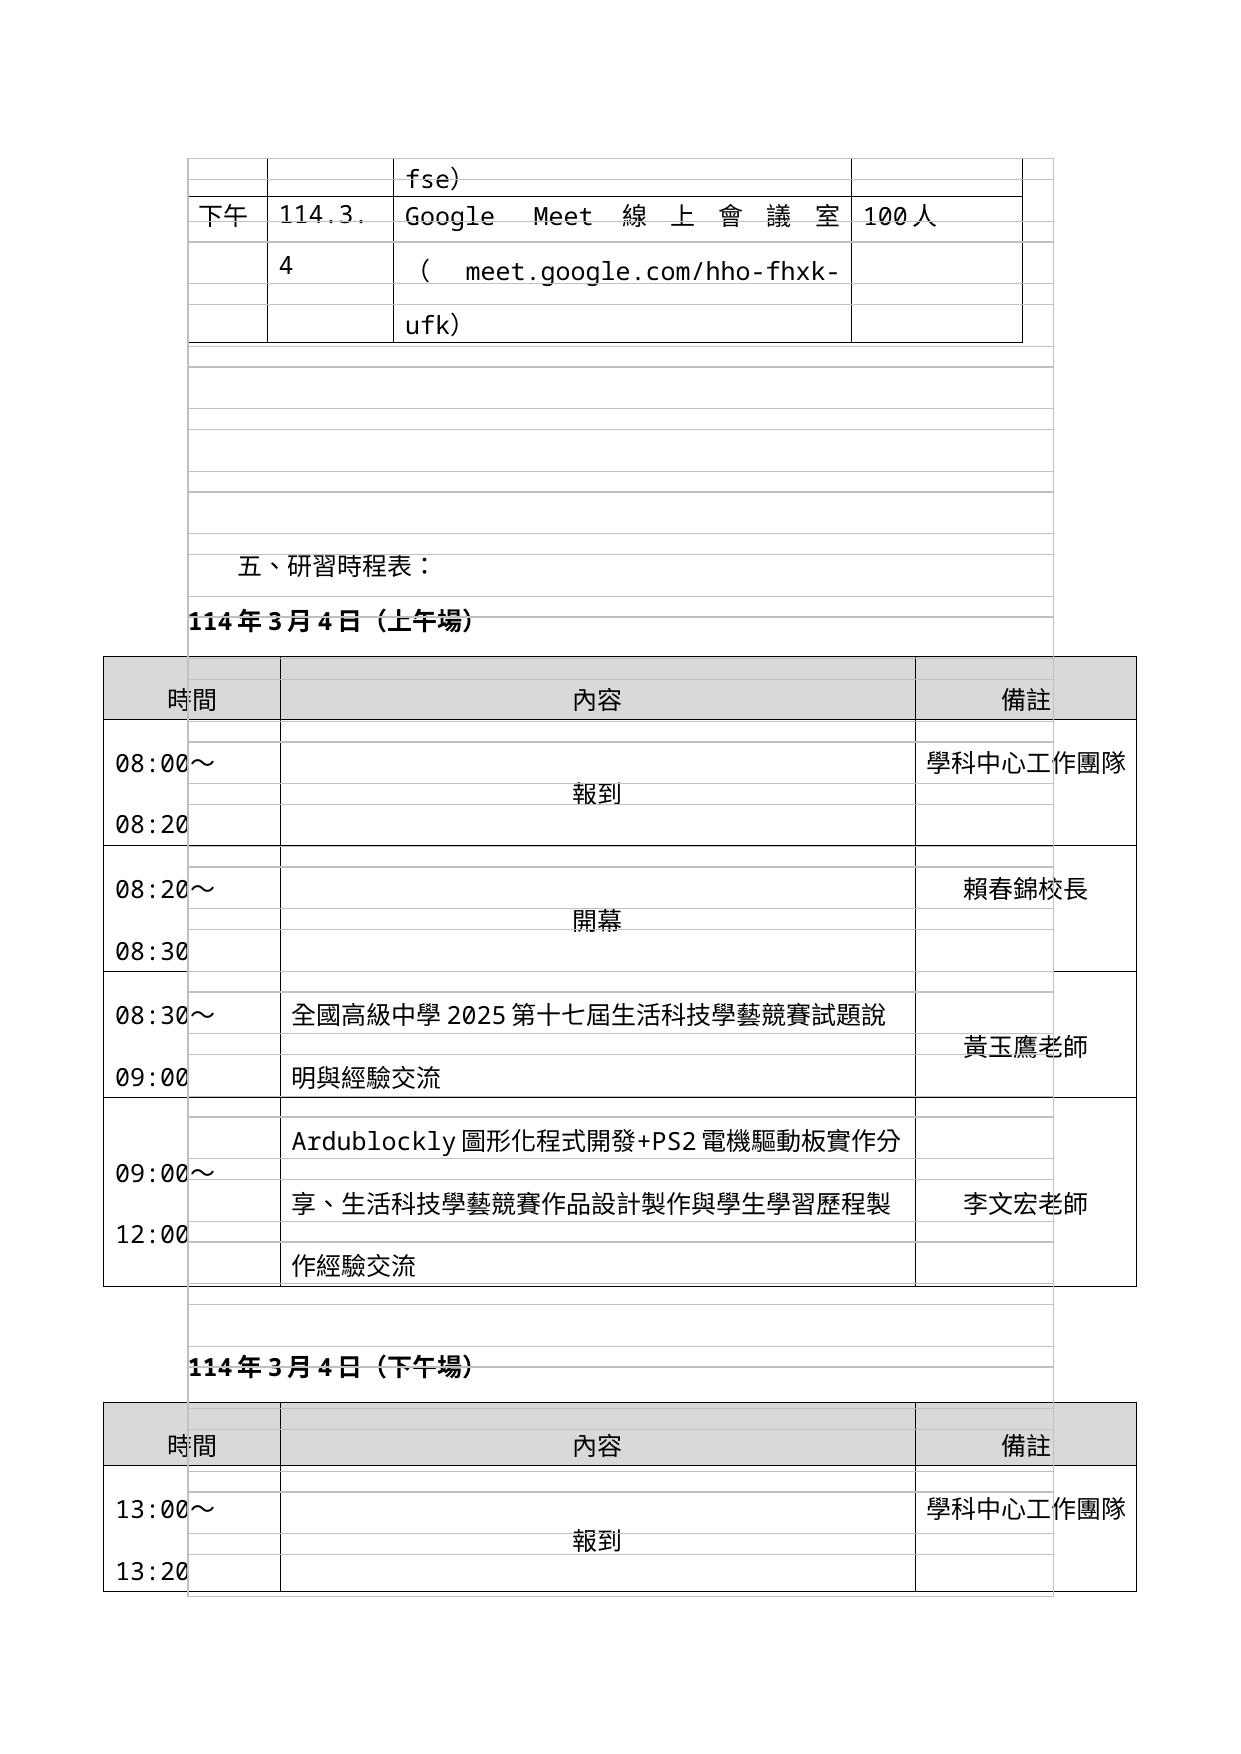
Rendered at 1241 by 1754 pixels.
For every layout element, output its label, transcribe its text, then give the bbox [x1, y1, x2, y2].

table_cell 賴春錦校長 [916, 868, 1053, 908]
table_cell 08:20～08:30 [189, 909, 280, 929]
table_cell 上午 [189, 159, 267, 179]
text [189, 547, 1053, 554]
table_cell 114.3.4 [268, 180, 393, 196]
table_cell 學科中心工作團隊 [916, 1472, 1053, 1491]
table_cell [281, 1493, 915, 1533]
table_cell 開幕 [281, 909, 915, 929]
table_cell 李文宏老師 [1054, 1098, 1136, 1286]
table_cell 08:20～08:30 [189, 868, 280, 908]
table_cell Ardublockly圖形化程式開發+PS2電機驅動板實作分 [281, 1118, 915, 1158]
table_cell Google Meet線上會議室（meet.google.com/hho-fhxk-ufk） [394, 243, 851, 283]
table_header 時間 [189, 1409, 280, 1429]
table_cell Google Meet線上會議室（meet.google.com/hho-fhxk-ufk） [394, 305, 851, 342]
table_cell 114.3.4 [268, 284, 393, 304]
table_cell 李文宏老師 [916, 1098, 1053, 1116]
table_cell 賴春錦校長 [916, 930, 1053, 971]
table_cell 13:00～13:20 [104, 1466, 187, 1591]
text 五、研習時程表： [189, 555, 1053, 583]
table_cell Google Meet線上會議室（meet.google.com/hho-fhxk-ufk） [394, 197, 851, 221]
table_cell 開幕 [281, 868, 915, 908]
table_cell 下午 [189, 243, 267, 283]
table_cell 114.3.4 [268, 159, 393, 179]
table_header 時間 [189, 1403, 280, 1408]
table_cell 開幕 [281, 930, 915, 971]
table_header [281, 1403, 915, 1408]
table_cell 08:20～08:30 [104, 846, 187, 971]
table_cell 下午 [189, 305, 267, 342]
table_cell 報到 [620, 784, 915, 804]
table_cell 報到 [281, 805, 915, 845]
table_cell 學科中心工作團隊 [916, 1555, 1053, 1591]
table_header [916, 1409, 1053, 1429]
table_cell 黃玉鷹老師 [916, 1055, 1053, 1096]
table_cell [281, 1466, 915, 1471]
table_cell 13:00～13:20 [189, 1466, 280, 1471]
table_cell 08:30～09:00 [189, 993, 280, 1033]
table_cell 黃玉鷹老師 [916, 1034, 1053, 1054]
table_cell Google Meet線上會議室（meet.google.com/hho-fhxk-ufk） [394, 284, 851, 304]
table_cell 賴春錦校長 [916, 909, 1053, 929]
table_cell 13:00～13:20 [189, 1555, 280, 1591]
table_cell 08:00～08:20 [189, 784, 280, 804]
table_cell 08:30～09:00 [104, 972, 187, 1097]
table_cell 李文宏老師 [916, 1159, 1053, 1179]
table_cell 下午 [189, 222, 267, 241]
table_cell 100人 [852, 180, 1022, 196]
table_cell 100人 [852, 305, 1022, 342]
table_cell 08:00～08:20 [189, 805, 280, 845]
table_cell 08:20～08:30 [189, 847, 280, 866]
table_header [916, 1403, 1053, 1408]
table_cell 全國高級中學2025第十七屆生活科技學藝競賽試題說 [281, 993, 915, 1033]
table_cell 13:00～13:20 [189, 1472, 280, 1491]
table_header 時間 [189, 1430, 280, 1465]
text 114年3月4日（上午場） [189, 618, 1053, 637]
table_cell 100人 [852, 284, 1022, 304]
table_cell Google Meet線上會議室（meet.google.com/hho-fhxk-ufk） [394, 222, 851, 241]
table_cell 明與經驗交流 [281, 1055, 915, 1096]
table_cell 100人 [852, 243, 1022, 283]
table_header [1054, 1403, 1136, 1465]
table_cell 114.3.4 [268, 222, 393, 241]
table_cell 08:30～09:00 [189, 1034, 280, 1054]
table_header 時間 [104, 1403, 187, 1465]
table_cell 開幕 [281, 847, 915, 866]
table_cell Google Meet線上會議室（meet.google.com/yup-seuq-fse） [394, 159, 851, 179]
table_cell 09:00～12:00 [189, 1118, 280, 1158]
text 114年3月4日（下午場） [189, 1368, 1053, 1383]
table_cell 114.3.4 [268, 305, 393, 342]
table_cell 114.3.4 [268, 243, 393, 283]
table_header [916, 659, 1053, 679]
table_header 時間 [189, 659, 280, 679]
table_cell [281, 1472, 915, 1491]
table_cell 報到 [281, 784, 581, 804]
table_cell 報到 [281, 722, 915, 741]
table_cell 08:30～09:00 [189, 1055, 280, 1096]
table_header 時間 [189, 680, 280, 719]
table_cell [281, 972, 915, 991]
table_cell 李文宏老師 [916, 1243, 1053, 1283]
table_cell 08:00～08:20 [104, 720, 187, 845]
table_cell 學科中心工作團隊 [1054, 720, 1136, 845]
table_cell 09:00～12:00 [189, 1222, 280, 1241]
table_cell 報到 [587, 784, 618, 804]
table_header [281, 1409, 915, 1429]
table_header 內容 [281, 680, 915, 719]
table_header [1054, 657, 1136, 719]
table_cell 報到 [281, 1534, 915, 1554]
table_cell [281, 1034, 915, 1054]
table_cell 08:20～08:30 [189, 930, 280, 971]
table_cell 09:00～12:00 [104, 1098, 187, 1286]
table_cell 賴春錦校長 [916, 847, 1053, 866]
table_cell 13:00～13:20 [189, 1534, 280, 1554]
table_cell 李文宏老師 [916, 1222, 1053, 1241]
table_cell 100人 [852, 197, 1022, 221]
text 114年3月4日（下午場） [189, 1347, 1053, 1366]
table_cell 學科中心工作團隊 [916, 722, 1053, 741]
table_cell 100人 [852, 222, 1022, 241]
table_cell 08:30～09:00 [189, 972, 280, 991]
table_cell 黃玉鷹老師 [916, 993, 1053, 1033]
table_cell 09:00～12:00 [189, 1180, 280, 1221]
table_cell 學科中心工作團隊 [1054, 1466, 1136, 1591]
table_header 時間 [104, 657, 187, 719]
text 114年3月4日（上午場） [189, 601, 1053, 616]
table_cell 學科中心工作團隊 [916, 1534, 1053, 1554]
table_header 備註 [916, 680, 1053, 719]
table_cell 13:00～13:20 [189, 1493, 280, 1533]
table_cell 學科中心工作團隊 [916, 1493, 1053, 1533]
table_cell 09:00～12:00 [189, 1243, 280, 1283]
table_cell 09:00～12:00 [189, 1159, 280, 1179]
table_header 備註 [916, 1430, 1053, 1465]
table_cell 報到 [281, 743, 915, 783]
table_cell 黃玉鷹老師 [916, 972, 1053, 991]
table_cell 下午 [189, 284, 267, 304]
table_cell 李文宏老師 [916, 1118, 1053, 1158]
table_cell Google Meet線上會議室（meet.google.com/yup-seuq-fse） [394, 180, 851, 196]
table_cell 08:00～08:20 [189, 743, 280, 783]
table_cell 賴春錦校長 [1054, 846, 1136, 971]
table_cell 09:00～12:00 [189, 1098, 280, 1116]
table_cell 報到 [580, 784, 585, 804]
table_cell 享、生活科技學藝競賽作品設計製作與學生學習歷程製 [281, 1180, 915, 1221]
table_cell [281, 1159, 915, 1179]
table_cell 100人 [852, 159, 1022, 179]
table_cell 學科中心工作團隊 [916, 805, 1053, 845]
table_cell [281, 1555, 915, 1591]
table_cell 學科中心工作團隊 [916, 784, 1053, 804]
table_cell [281, 1098, 915, 1116]
table_cell 李文宏老師 [916, 1180, 1053, 1221]
table_cell 學科中心工作團隊 [916, 1466, 1053, 1471]
table_cell 下午 [189, 197, 267, 221]
table_cell 114.3.4 [268, 197, 393, 221]
table_header 內容 [281, 1430, 915, 1465]
table_cell 黃玉鷹老師 [1054, 972, 1136, 1097]
table_header [281, 659, 915, 679]
table_cell 作經驗交流 [281, 1243, 915, 1283]
table_cell 學科中心工作團隊 [916, 743, 1053, 783]
table_cell 08:00～08:20 [189, 722, 280, 741]
table_cell [281, 1222, 915, 1241]
table_cell 上午 [189, 180, 267, 196]
